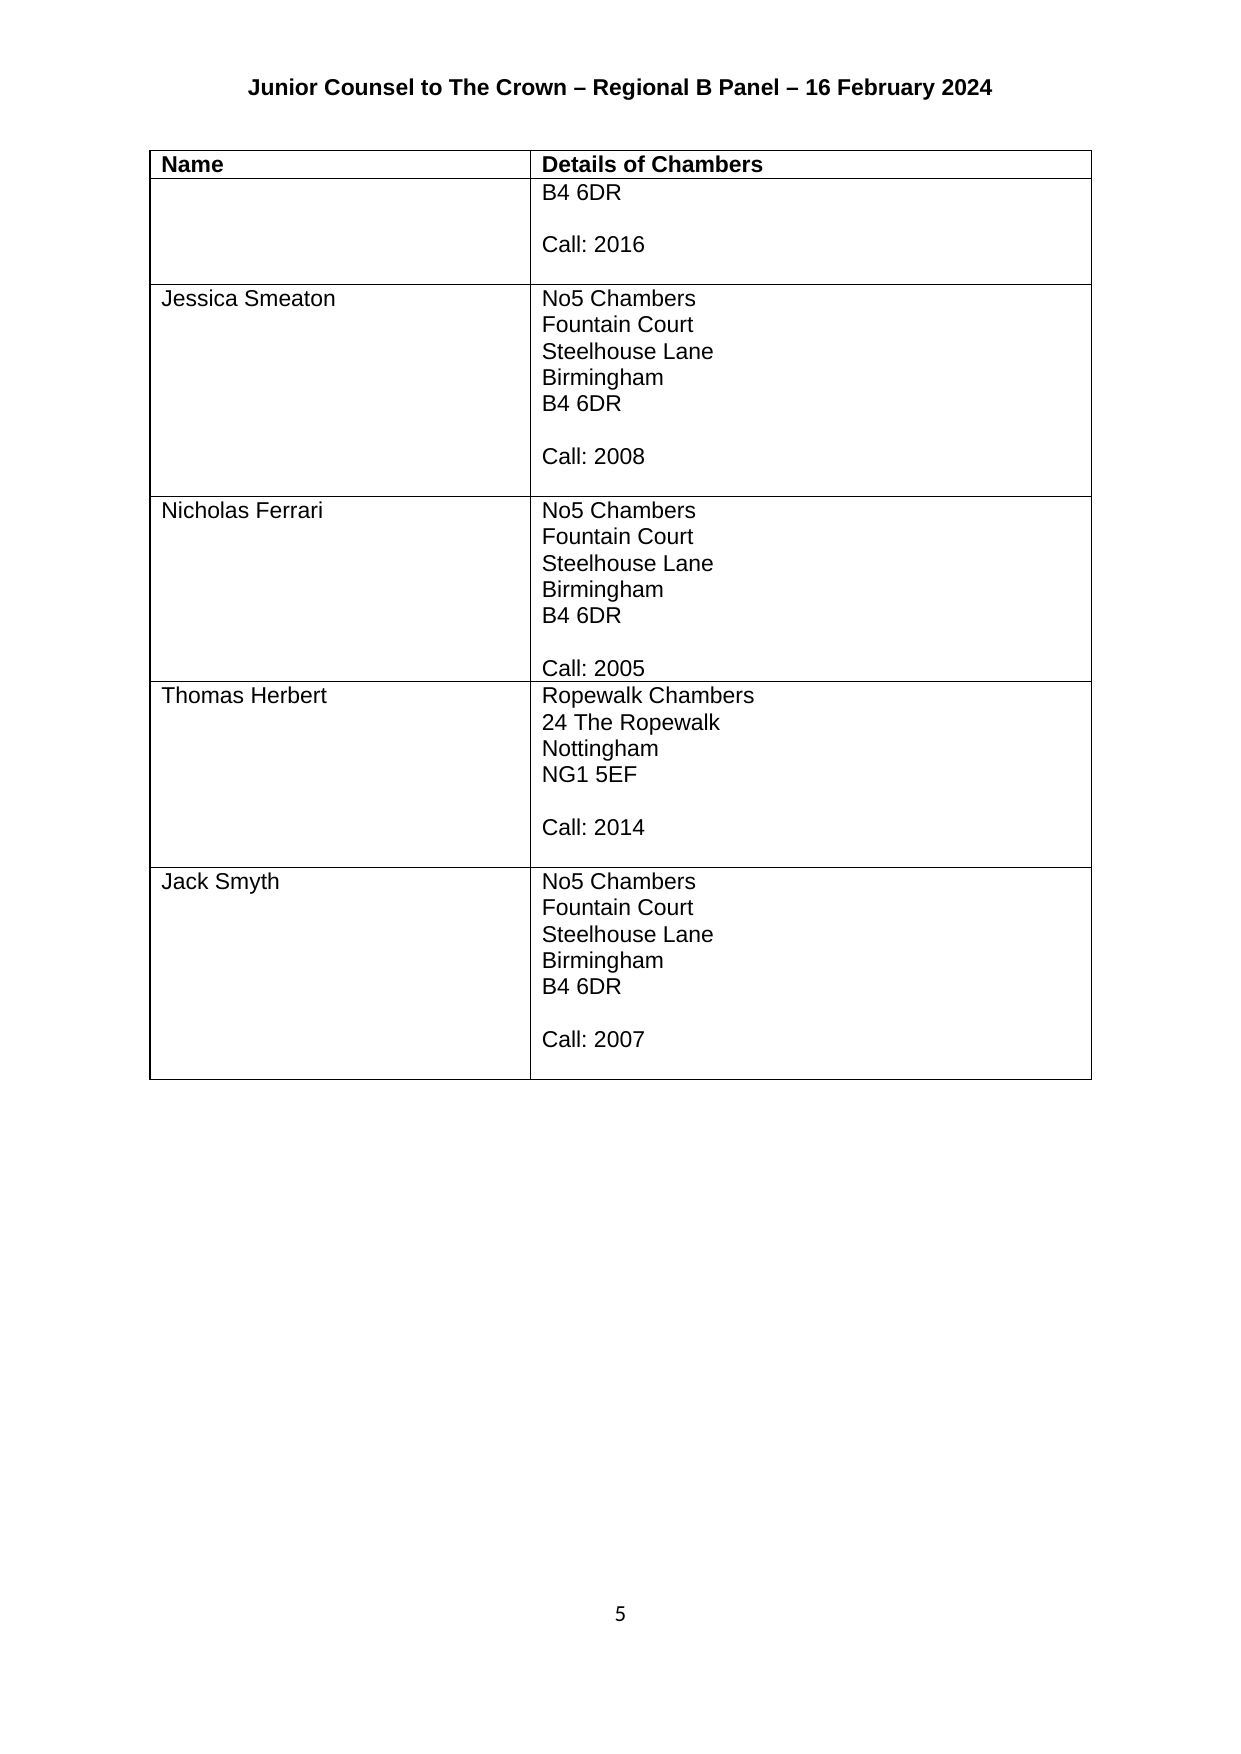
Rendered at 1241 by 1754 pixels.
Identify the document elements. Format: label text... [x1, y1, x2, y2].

table_cell Nicholas Ferrari [151, 497, 530, 681]
table_cell No5 Chambers Fountain Court Steelhouse Lane Birmingham B4 6DR Call: 2007 [531, 868, 1091, 1079]
table_cell No5 Chambers Fountain Court Steelhouse Lane Birmingham B4 6DR Call: 2008 [531, 285, 1091, 496]
table_cell No5 Chambers Fountain Court Steelhouse Lane Birmingham B4 6DR Call: 2005 [531, 497, 1091, 681]
table_cell Jack Smyth [151, 868, 530, 1079]
table_header Name [151, 151, 530, 177]
table_cell Thomas Herbert [151, 682, 530, 867]
table_cell Ropewalk Chambers 24 The Ropewalk Nottingham NG1 5EF Call: 2014 [531, 682, 1091, 867]
table_cell B4 6DR Call: 2016 [531, 179, 1091, 284]
table_cell Jessica Smeaton [151, 285, 530, 496]
table_cell [151, 179, 530, 284]
table_header Details of Chambers [531, 151, 1091, 177]
